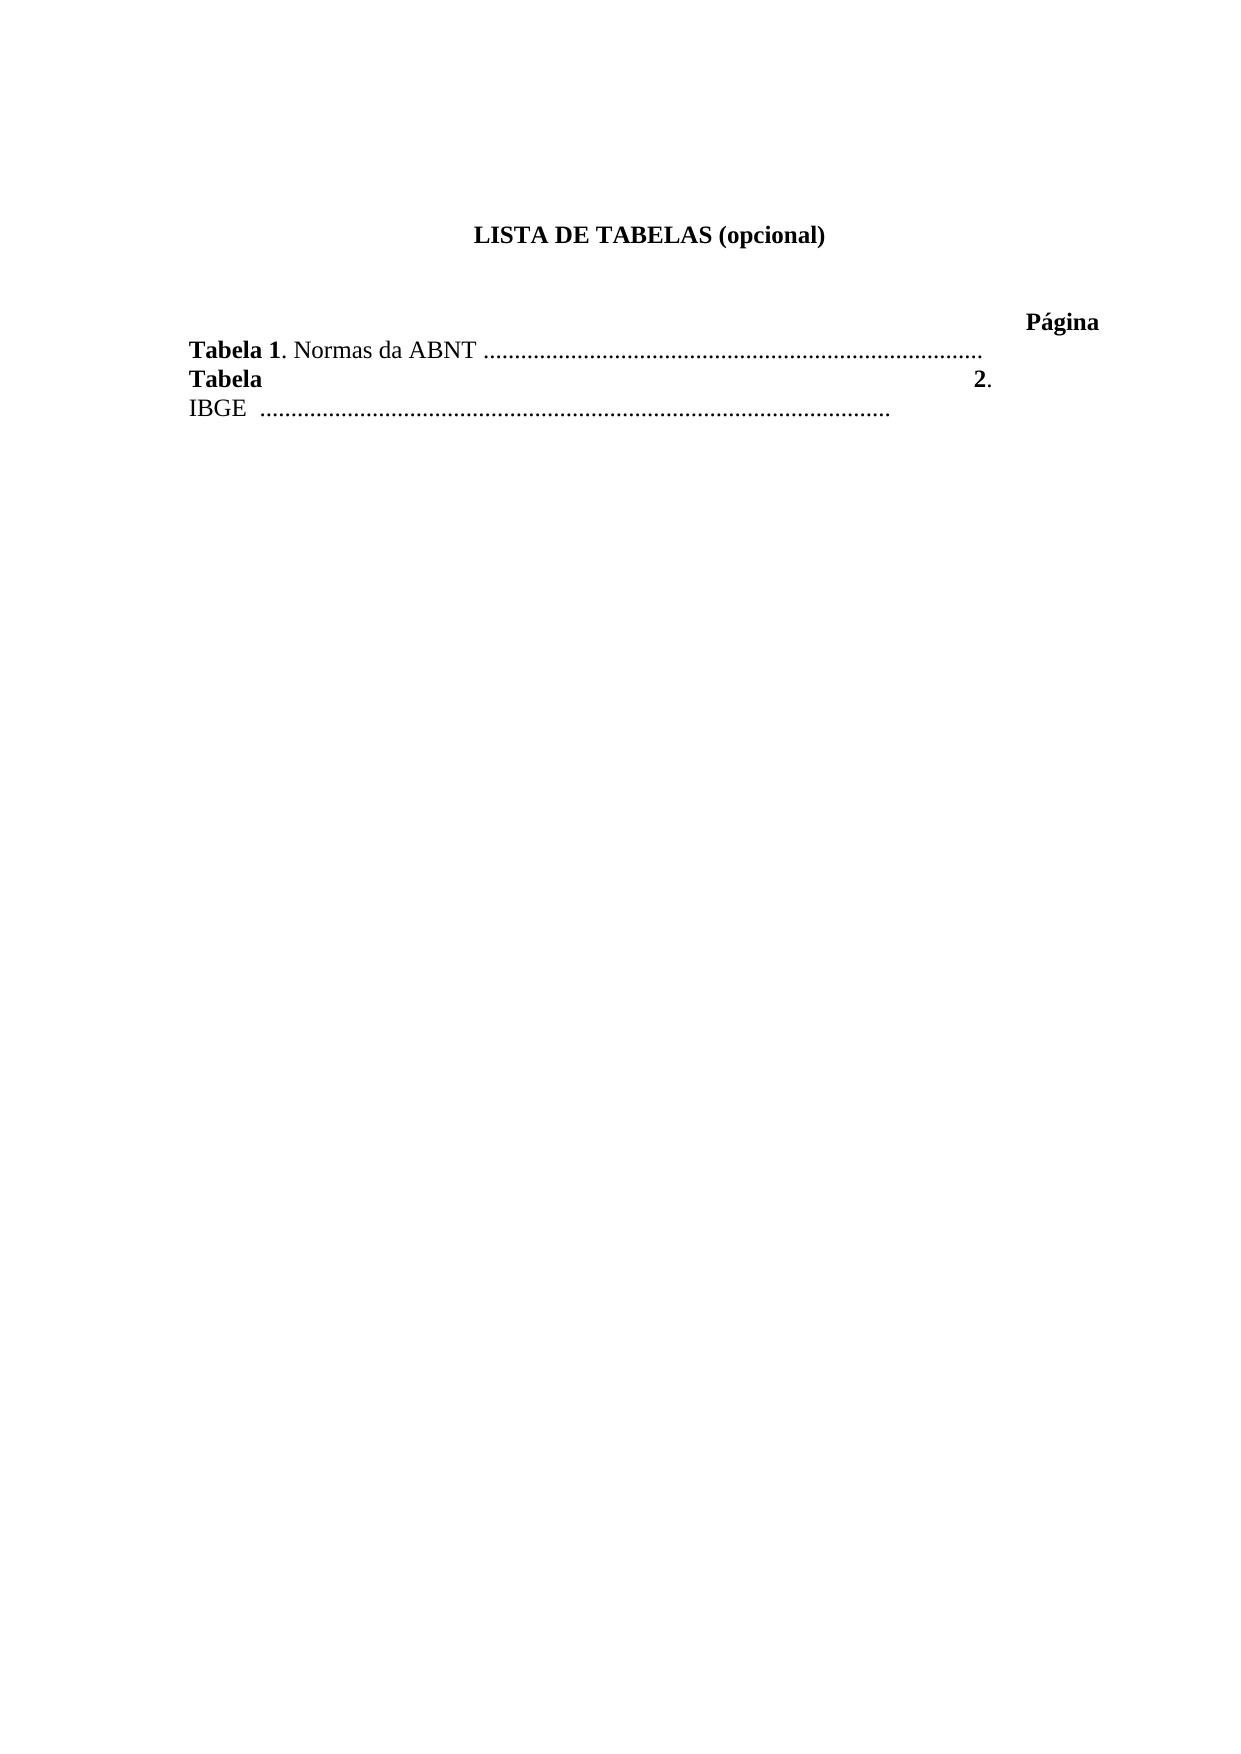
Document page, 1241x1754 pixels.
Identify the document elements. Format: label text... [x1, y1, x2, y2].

table_cell [177, 565, 1003, 594]
table_cell [177, 709, 1003, 738]
table_cell [1004, 623, 1121, 652]
table_cell [1004, 824, 1121, 853]
table_cell [177, 738, 1003, 767]
table_cell [1004, 767, 1121, 795]
table_cell [177, 537, 1003, 565]
table_cell [177, 680, 1003, 709]
table_cell [1004, 479, 1121, 508]
table_cell [177, 652, 1003, 680]
table_cell [177, 594, 1003, 623]
table_cell [1004, 795, 1121, 824]
text LISTA DE TABELAS (opcional) [177, 220, 1122, 249]
table_cell [177, 824, 1003, 853]
table_cell [1004, 422, 1121, 450]
table_cell [1004, 335, 1121, 364]
table_cell [1004, 680, 1121, 709]
table_cell [177, 767, 1003, 795]
table_cell [1004, 364, 1121, 422]
table_cell [177, 422, 1003, 450]
table_cell [1004, 450, 1121, 479]
table_cell [1004, 738, 1121, 767]
table_cell [1004, 709, 1121, 738]
table_cell [1004, 537, 1121, 565]
table_cell [177, 479, 1003, 508]
table_header [177, 307, 1003, 335]
table_header Página [1004, 307, 1121, 335]
table_cell [177, 623, 1003, 652]
table_cell [1004, 652, 1121, 680]
table_cell [1004, 508, 1121, 537]
table_cell Tabela 2. IBGE ..................................................................................................... [177, 364, 1003, 422]
table_cell [1004, 594, 1121, 623]
table_cell [177, 450, 1003, 479]
table_cell [177, 795, 1003, 824]
table_cell Tabela 1. Normas da ABNT ................................................................................ [177, 335, 1003, 364]
table_cell [177, 508, 1003, 537]
table_cell [1004, 565, 1121, 594]
